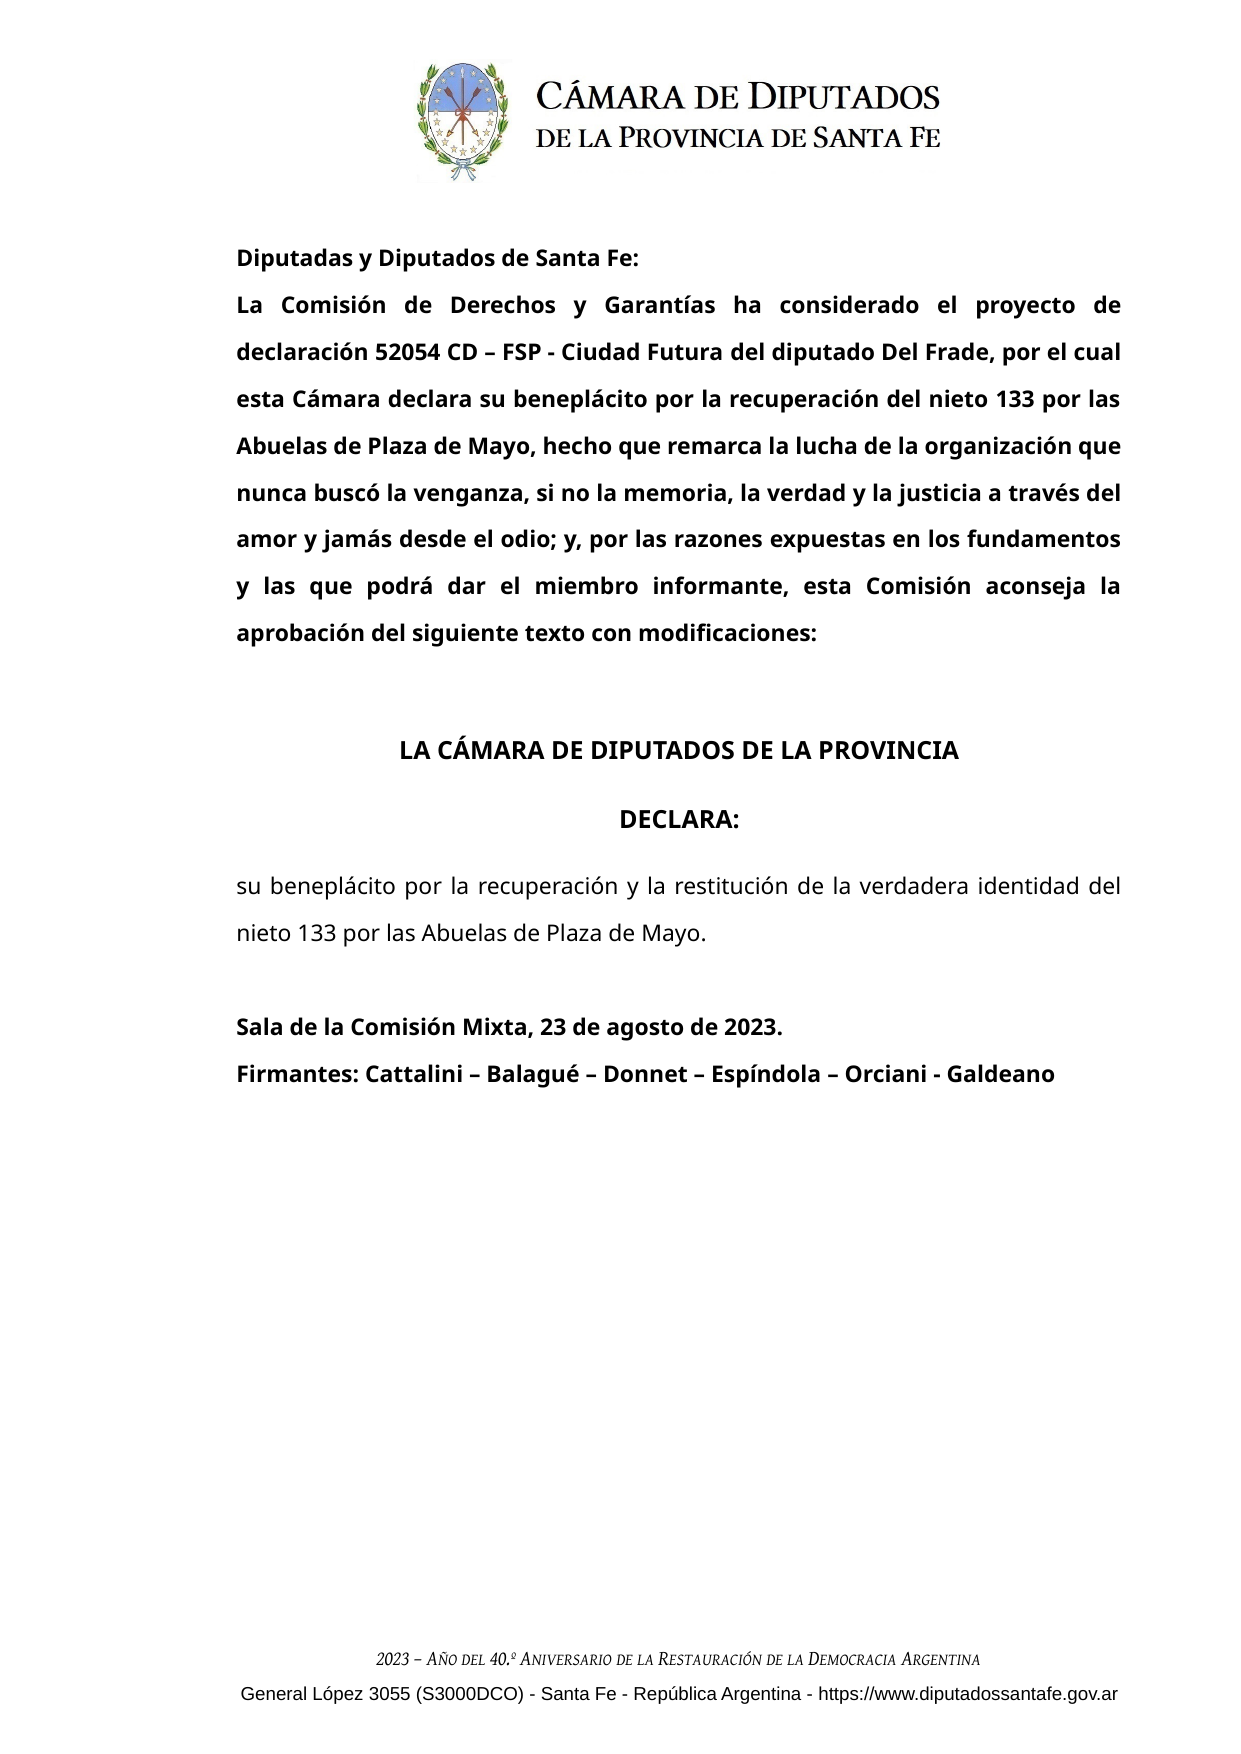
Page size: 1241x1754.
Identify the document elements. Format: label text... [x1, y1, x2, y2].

text su beneplácito por la recuperación y la restitución de la verdadera identidad del nieto 133 por las Abuelas de Plaza de Mayo. [236, 870, 1122, 948]
picture [413, 59, 945, 183]
text Sala de la Comisión Mixta, 23 de agosto de 2023. [236, 1011, 1122, 1042]
text La Comisión de Derechos y Garantías ha considerado el proyecto de declaración 52054 CD – FSP - Ciudad Futura del diputado Del Frade, por el cual esta Cámara declara su beneplácito por la recuperación del nieto 133 por las Abuelas de Plaza de Mayo, hecho que remarca la lucha de la organización que nunca buscó la venganza, si no la memoria, la verdad y la justicia a través del amor y jamás desde el odio; y, por las razones expuestas en los fundamentos y las que podrá dar el miembro informante, esta Comisión aconseja la aprobación del siguiente texto con modificaciones: [236, 289, 1122, 648]
text LA CÁMARA DE DIPUTADOS DE LA PROVINCIA [236, 733, 1122, 767]
text DECLARA: [236, 801, 1122, 835]
text Firmantes: Cattalini – Balagué – Donnet – Espíndola – Orciani - Galdeano [236, 1057, 1122, 1089]
text Diputadas y Diputados de Santa Fe: [236, 242, 1122, 273]
